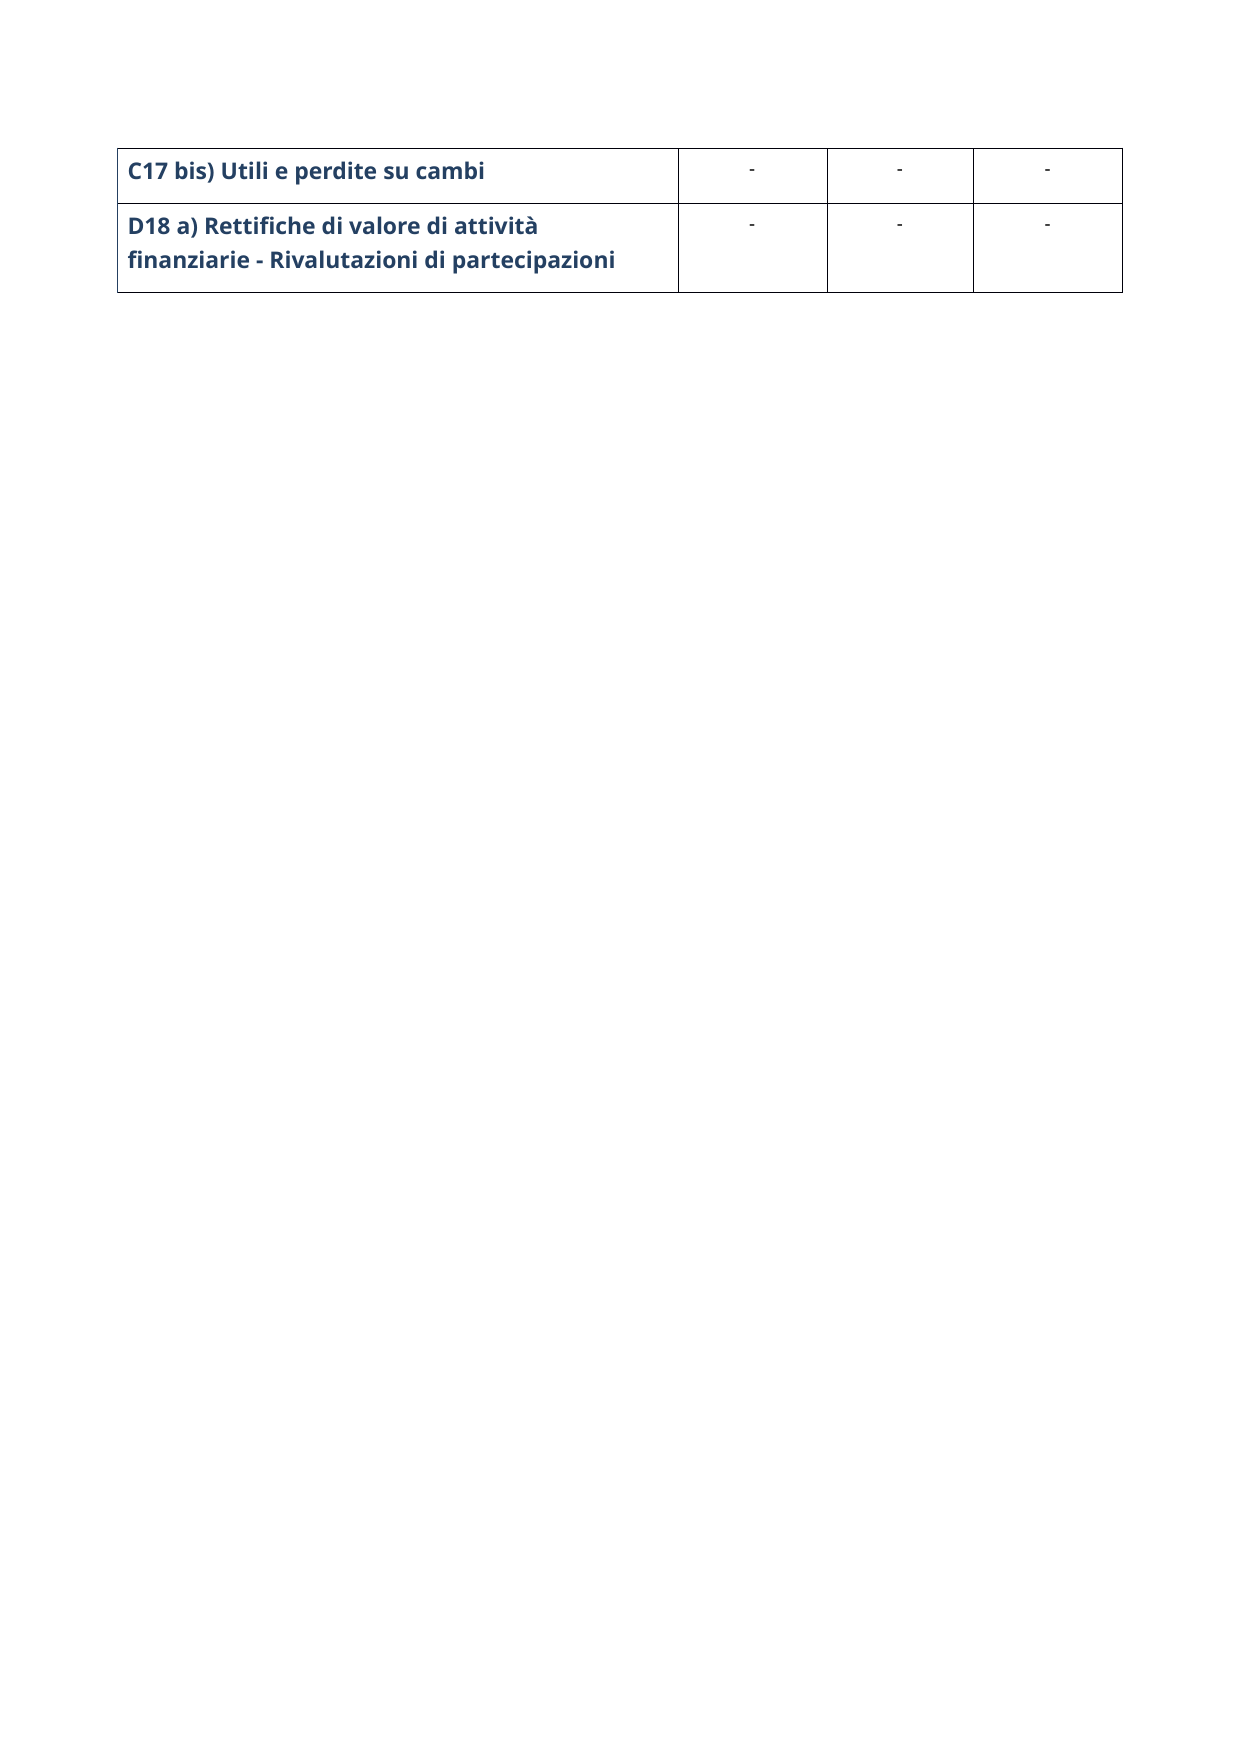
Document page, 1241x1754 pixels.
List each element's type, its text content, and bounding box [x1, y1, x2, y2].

table_cell - [828, 149, 973, 203]
table_cell - [679, 149, 827, 203]
table_cell - [828, 204, 973, 292]
table_cell - [679, 204, 827, 292]
table_cell D18 a) Rettifiche di valore di attività finanziarie - Rivalutazioni di partecipazioni [118, 204, 678, 292]
table_cell - [974, 204, 1122, 292]
table_cell C17 bis) Utili e perdite su cambi [118, 149, 678, 203]
table_cell - [974, 149, 1122, 203]
